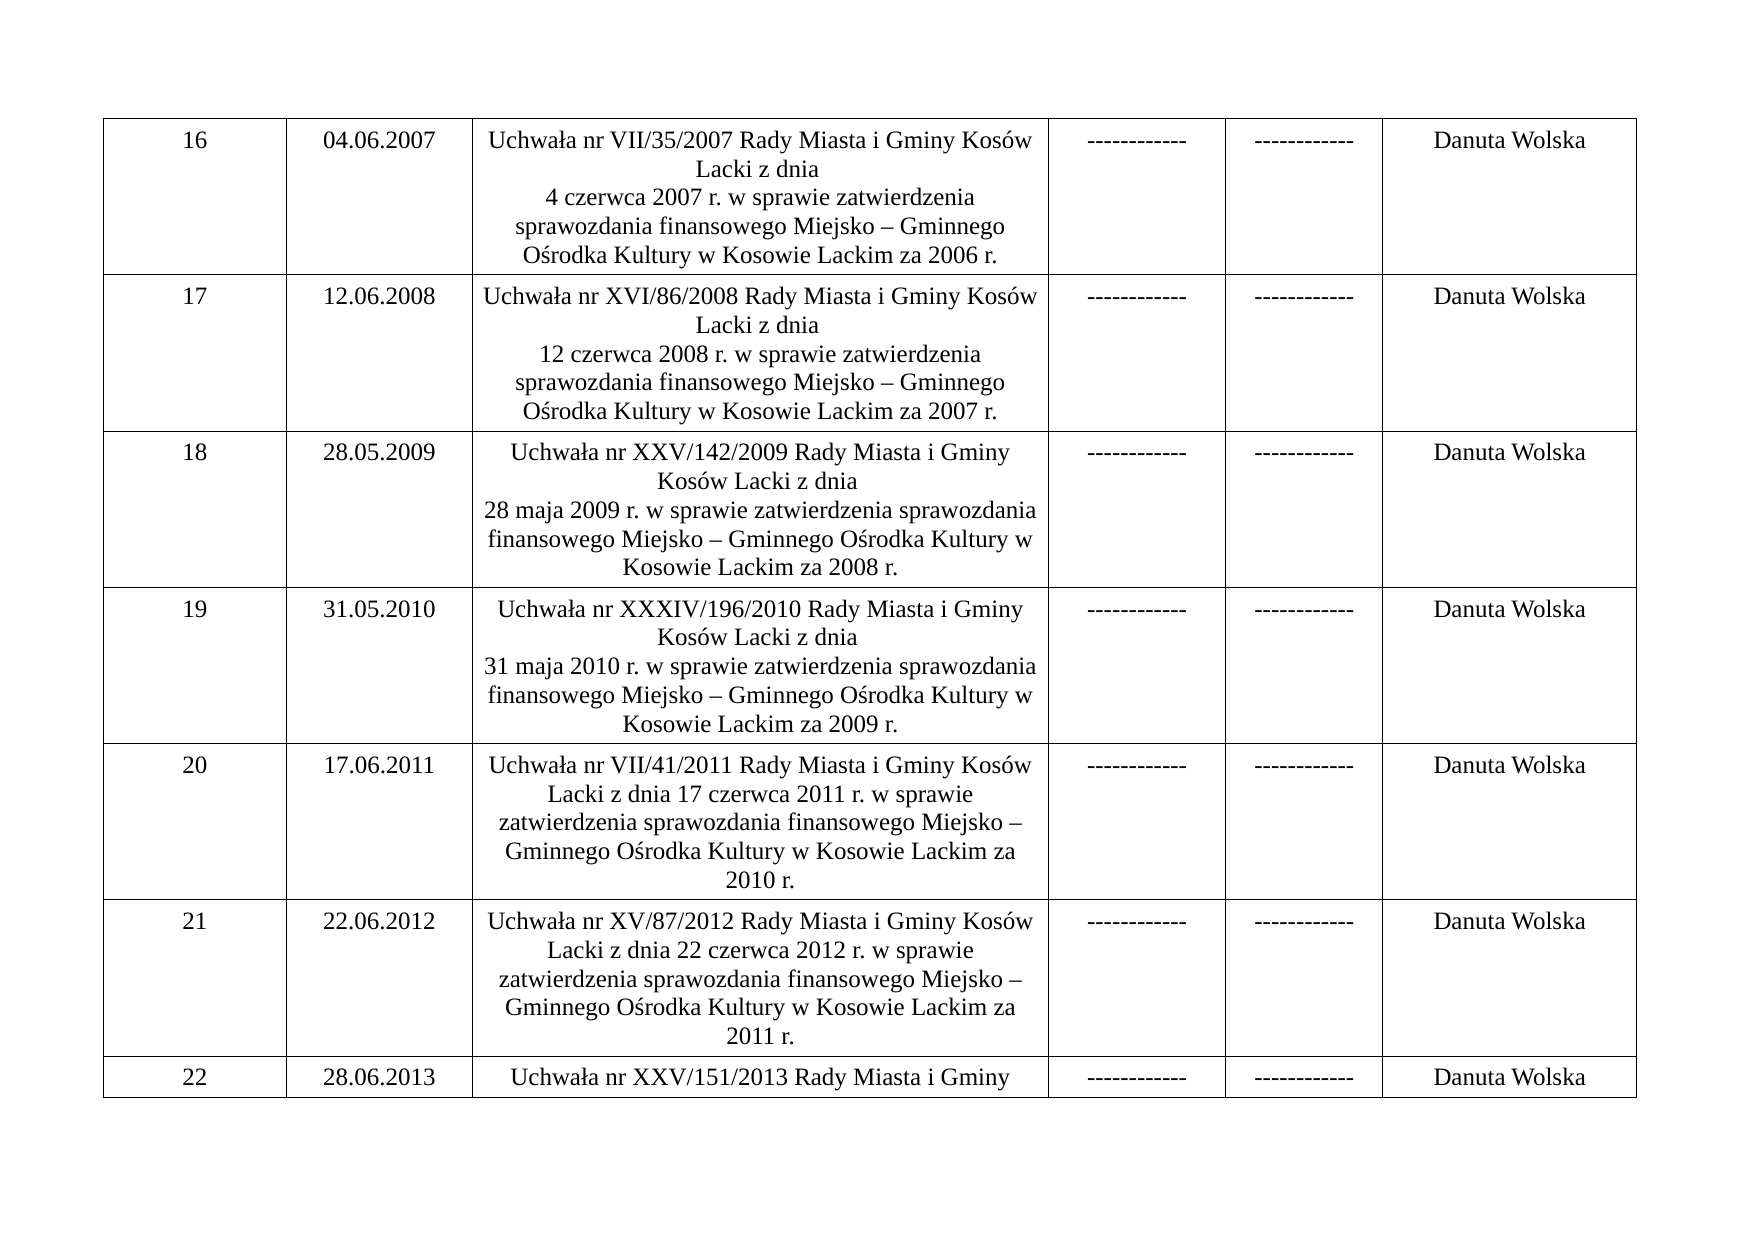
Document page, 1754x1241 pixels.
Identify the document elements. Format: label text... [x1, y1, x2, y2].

table_cell Danuta Wolska [1383, 1057, 1636, 1097]
table_cell 04.06.2007 [287, 119, 472, 274]
table_cell ------------ [1049, 588, 1225, 743]
table_cell 12.06.2008 [287, 275, 472, 431]
table_cell Danuta Wolska [1383, 432, 1636, 587]
table_cell 21 [104, 900, 286, 1056]
table_cell Danuta Wolska [1383, 119, 1636, 274]
table_cell 17 [104, 275, 286, 431]
table_cell Danuta Wolska [1383, 588, 1636, 743]
table_cell 20 [104, 744, 286, 899]
table_cell Uchwała nr VII/41/2011 Rady Miasta i Gminy Kosów Lacki z dnia 17 czerwca 2011 r. w sprawie zatwierdzenia sprawozdania finansowego Miejsko – Gminnego Ośrodka Kultury w Kosowie Lackim za 2010 r. [473, 744, 1048, 899]
table_cell 18 [104, 432, 286, 587]
table_cell 22.06.2012 [287, 900, 472, 1056]
table_cell ------------ [1226, 275, 1382, 431]
table_cell ------------ [1049, 744, 1225, 899]
table_cell ------------ [1049, 119, 1225, 274]
table_cell Danuta Wolska [1383, 275, 1636, 431]
table_cell Danuta Wolska [1383, 744, 1636, 899]
table_cell ------------ [1049, 900, 1225, 1056]
table_cell Uchwała nr VII/35/2007 Rady Miasta i Gminy Kosów Lacki z dnia 4 czerwca 2007 r. w sprawie zatwierdzenia sprawozdania finansowego Miejsko – Gminnego Ośrodka Kultury w Kosowie Lackim za 2006 r. [473, 119, 1048, 274]
table_cell 28.05.2009 [287, 432, 472, 587]
table_cell Uchwała nr XV/87/2012 Rady Miasta i Gminy Kosów Lacki z dnia 22 czerwca 2012 r. w sprawie zatwierdzenia sprawozdania finansowego Miejsko – Gminnego Ośrodka Kultury w Kosowie Lackim za 2011 r. [473, 900, 1048, 1056]
table_cell ------------ [1226, 119, 1382, 274]
table_cell 31.05.2010 [287, 588, 472, 743]
table_cell 17.06.2011 [287, 744, 472, 899]
table_cell Uchwała nr XVI/86/2008 Rady Miasta i Gminy Kosów Lacki z dnia 12 czerwca 2008 r. w sprawie zatwierdzenia sprawozdania finansowego Miejsko – Gminnego Ośrodka Kultury w Kosowie Lackim za 2007 r. [473, 275, 1048, 431]
table_cell 28.06.2013 [287, 1057, 472, 1097]
table_cell ------------ [1226, 432, 1382, 587]
table_cell ------------ [1049, 275, 1225, 431]
table_cell ------------ [1226, 744, 1382, 899]
table_cell ------------ [1049, 432, 1225, 587]
table_cell Uchwała nr XXXIV/196/2010 Rady Miasta i Gminy Kosów Lacki z dnia 31 maja 2010 r. w sprawie zatwierdzenia sprawozdania finansowego Miejsko – Gminnego Ośrodka Kultury w Kosowie Lackim za 2009 r. [473, 588, 1048, 743]
table_cell 19 [104, 588, 286, 743]
table_cell ------------ [1049, 1057, 1225, 1097]
table_cell ------------ [1226, 1057, 1382, 1097]
table_cell Uchwała nr XXV/151/2013 Rady Miasta i Gminy [473, 1057, 1048, 1097]
table_cell Uchwała nr XXV/142/2009 Rady Miasta i Gminy Kosów Lacki z dnia 28 maja 2009 r. w sprawie zatwierdzenia sprawozdania finansowego Miejsko – Gminnego Ośrodka Kultury w Kosowie Lackim za 2008 r. [473, 432, 1048, 587]
table_cell 22 [104, 1057, 286, 1097]
table_cell 16 [104, 119, 286, 274]
table_cell Danuta Wolska [1383, 900, 1636, 1056]
table_cell ------------ [1226, 588, 1382, 743]
table_cell ------------ [1226, 900, 1382, 1056]
